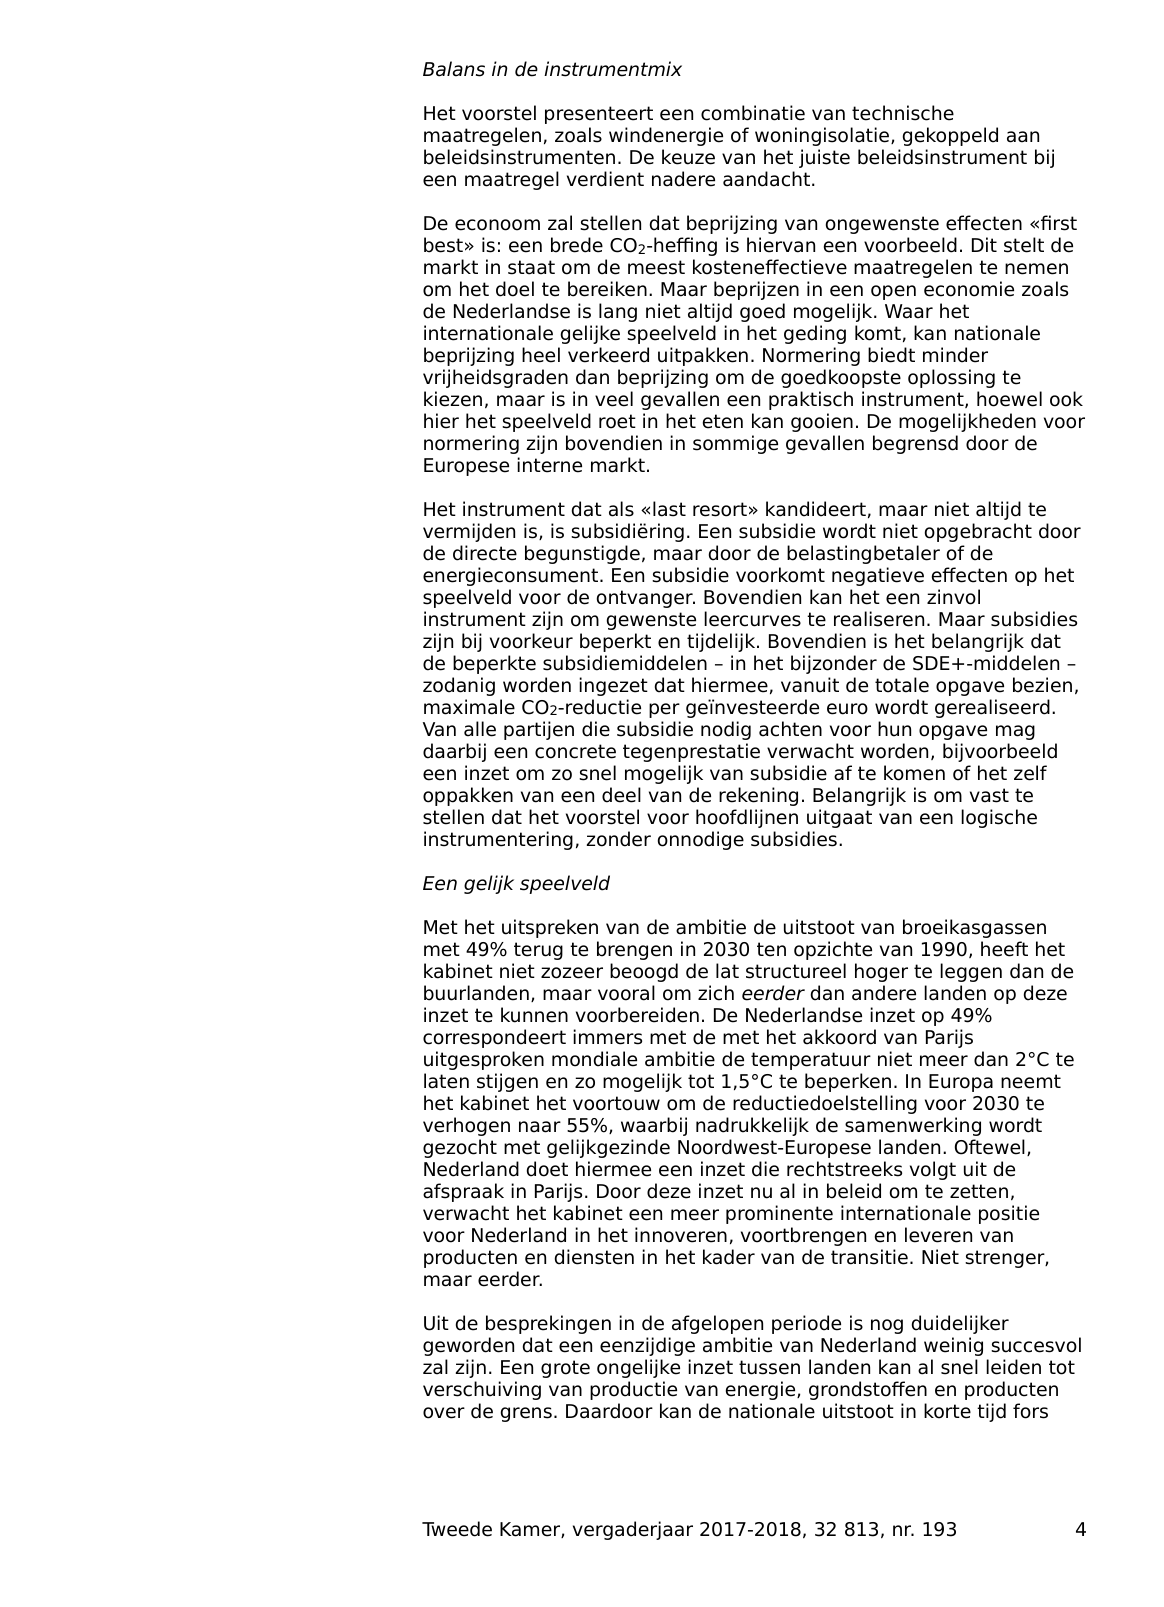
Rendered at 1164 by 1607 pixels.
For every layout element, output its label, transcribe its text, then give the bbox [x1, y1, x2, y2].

text Uit de besprekingen in de afgelopen periode is nog duidelijker geworden dat een eenzijdige ambitie van Nederland weinig succesvol zal zijn. Een grote ongelijke inzet tussen landen kan al snel leiden tot verschuiving van productie van energie, grondstoffen en producten over de grens. Daardoor kan de nationale uitstoot in korte tijd fors [422, 1313, 1087, 1423]
text Het voorstel presenteert een combinatie van technische maatregelen, zoals windenergie of woningisolatie, gekoppeld aan beleidsinstrumenten. De keuze van het juiste beleidsinstrument bij een maatregel verdient nadere aandacht. [422, 103, 1087, 191]
subtitle Een gelijk speelveld [422, 873, 1087, 895]
subtitle Balans in de instrumentmix [422, 59, 1087, 81]
text De econoom zal stellen dat beprijzing van ongewenste effecten «first best» is: een brede CO2-heffing is hiervan een voorbeeld. Dit stelt de markt in staat om de meest kosteneffectieve maatregelen te nemen om het doel te bereiken. Maar beprijzen in een open economie zoals de Nederlandse is lang niet altijd goed mogelijk. Waar het internationale gelijke speelveld in het geding komt, kan nationale beprijzing heel verkeerd uitpakken. Normering biedt minder vrijheidsgraden dan beprijzing om de goedkoopste oplossing te kiezen, maar is in veel gevallen een praktisch instrument, hoewel ook hier het speelveld roet in het eten kan gooien. De mogelijkheden voor normering zijn bovendien in sommige gevallen begrensd door de Europese interne markt. [422, 213, 1087, 477]
text Met het uitspreken van de ambitie de uitstoot van broeikasgassen met 49% terug te brengen in 2030 ten opzichte van 1990, heeft het kabinet niet zozeer beoogd de lat structureel hoger te leggen dan de buurlanden, maar vooral om zich eerder dan andere landen op deze inzet te kunnen voorbereiden. De Nederlandse inzet op 49% correspondeert immers met de met het akkoord van Parijs uitgesproken mondiale ambitie de temperatuur niet meer dan 2°C te laten stijgen en zo mogelijk tot 1,5°C te beperken. In Europa neemt het kabinet het voortouw om de reductiedoelstelling voor 2030 te verhogen naar 55%, waarbij nadrukkelijk de samenwerking wordt gezocht met gelijkgezinde Noordwest-Europese landen. Oftewel, Nederland doet hiermee een inzet die rechtstreeks volgt uit de afspraak in Parijs. Door deze inzet nu al in beleid om te zetten, verwacht het kabinet een meer prominente internationale positie voor Nederland in het innoveren, voortbrengen en leveren van producten en diensten in het kader van de transitie. Niet strenger, maar eerder. [422, 917, 1087, 1291]
text Het instrument dat als «last resort» kandideert, maar niet altijd te vermijden is, is subsidiëring. Een subsidie wordt niet opgebracht door de directe begunstigde, maar door de belastingbetaler of de energieconsument. Een subsidie voorkomt negatieve effecten op het speelveld voor de ontvanger. Bovendien kan het een zinvol instrument zijn om gewenste leercurves te realiseren. Maar subsidies zijn bij voorkeur beperkt en tijdelijk. Bovendien is het belangrijk dat de beperkte subsidiemiddelen – in het bijzonder de SDE+-middelen – zodanig worden ingezet dat hiermee, vanuit de totale opgave bezien, maximale CO2-reductie per geïnvesteerde euro wordt gerealiseerd. Van alle partijen die subsidie nodig achten voor hun opgave mag daarbij een concrete tegenprestatie verwacht worden, bijvoorbeeld een inzet om zo snel mogelijk van subsidie af te komen of het zelf oppakken van een deel van de rekening. Belangrijk is om vast te stellen dat het voorstel voor hoofdlijnen uitgaat van een logische instrumentering, zonder onnodige subsidies. [422, 499, 1087, 851]
